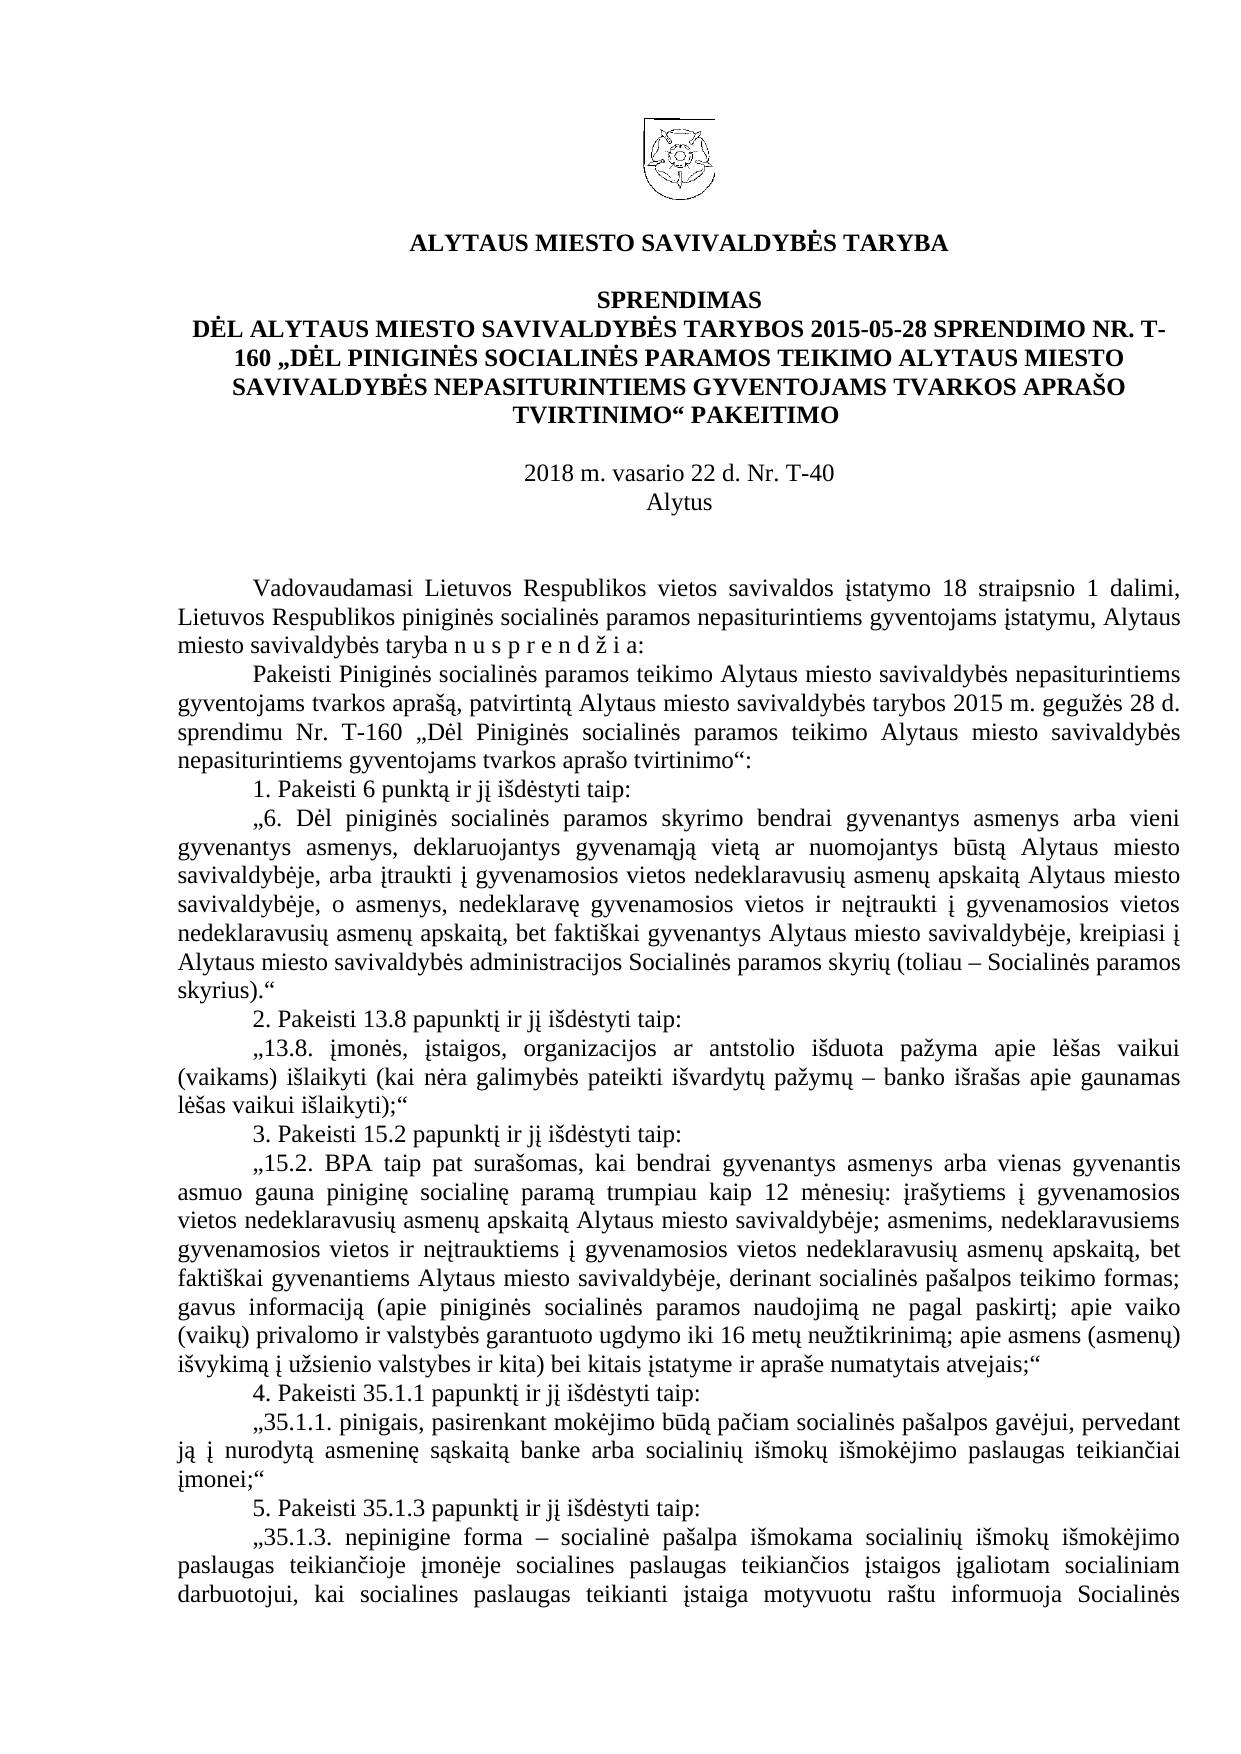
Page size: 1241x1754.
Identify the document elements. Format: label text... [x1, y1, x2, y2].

text 2. Pakeisti 13.8 papunktį ir jį išdėstyti taip: [177, 1004, 1181, 1033]
text Pakeisti Piniginės socialinės paramos teikimo Alytaus miesto savivaldybės nepasiturintiems gyventojams tvarkos aprašą, patvirtintą Alytaus miesto savivaldybės tarybos 2015 m. gegužės 28 d. sprendimu Nr. T-160 „Dėl Piniginės socialinės paramos teikimo Alytaus miesto savivaldybės nepasiturintiems gyventojams tvarkos aprašo tvirtinimo“: [177, 659, 1181, 774]
text „6. Dėl piniginės socialinės paramos skyrimo bendrai gyvenantys asmenys arba vieni gyvenantys asmenys, deklaruojantys gyvenamąją vietą ar nuomojantys būstą Alytaus miesto savivaldybėje, arba įtraukti į gyvenamosios vietos nedeklaravusių asmenų apskaitą Alytaus miesto savivaldybėje, o asmenys, nedeklaravę gyvenamosios vietos ir neįtraukti į gyvenamosios vietos nedeklaravusių asmenų apskaitą, bet faktiškai gyvenantys Alytaus miesto savivaldybėje, kreipiasi į Alytaus miesto savivaldybės administracijos Socialinės paramos skyrių (toliau – Socialinės paramos skyrius).“ [177, 803, 1181, 1004]
text „35.1.1. pinigais, pasirenkant mokėjimo būdą pačiam socialinės pašalpos gavėjui, pervedant ją į nurodytą asmeninę sąskaitą banke arba socialinių išmokų išmokėjimo paslaugas teikiančiai įmonei;“ [177, 1407, 1181, 1493]
text 1. Pakeisti 6 punktą ir jį išdėstyti taip: [177, 774, 1181, 803]
text DĖL ALYTAUS MIESTO SAVIVALDYBĖS TARYBOS 2015-05-28 SPRENDIMO NR. T-160 „DĖL PINIGINĖS SOCIALINĖS PARAMOS TEIKIMO ALYTAUS MIESTO SAVIVALDYBĖS NEPASITURINTIEMS GYVENTOJAMS TVARKOS APRAŠO TVIRTINIMO“ PAKEITIMO [177, 314, 1181, 429]
text SPRENDIMAS [177, 286, 1181, 314]
text 5. Pakeisti 35.1.3 papunktį ir jį išdėstyti taip: [177, 1493, 1181, 1522]
text „13.8. įmonės, įstaigos, organizacijos ar antstolio išduota pažyma apie lėšas vaikui (vaikams) išlaikyti (kai nėra galimybės pateikti išvardytų pažymų – banko išrašas apie gaunamas lėšas vaikui išlaikyti);“ [177, 1033, 1181, 1119]
text Vadovaudamasi Lietuvos Respublikos vietos savivaldos įstatymo 18 straipsnio 1 dalimi, Lietuvos Respublikos piniginės socialinės paramos nepasiturintiems gyventojams įstatymu, Alytaus miesto savivaldybės taryba n u s p r e n d ž i a: [177, 573, 1181, 659]
text ALYTAUS MIESTO SAVIVALDYBĖS TARYBA [177, 228, 1181, 257]
text „35.1.3. nepinigine forma – socialinė pašalpa išmokama socialinių išmokų išmokėjimo paslaugas teikiančioje įmonėje socialines paslaugas teikiančios įstaigos įgaliotam socialiniam darbuotojui, kai socialines paslaugas teikianti įstaiga motyvuotu raštu informuoja Socialinės [177, 1522, 1181, 1608]
text 3. Pakeisti 15.2 papunktį ir jį išdėstyti taip: [177, 1119, 1181, 1148]
text Alytus [177, 487, 1181, 516]
text „15.2. BPA taip pat surašomas, kai bendrai gyvenantys asmenys arba vienas gyvenantis asmuo gauna piniginę socialinę paramą trumpiau kaip 12 mėnesių: įrašytiems į gyvenamosios vietos nedeklaravusių asmenų apskaitą Alytaus miesto savivaldybėje; asmenims, nedeklaravusiems gyvenamosios vietos ir neįtrauktiems į gyvenamosios vietos nedeklaravusių asmenų apskaitą, bet faktiškai gyvenantiems Alytaus miesto savivaldybėje, derinant socialinės pašalpos teikimo formas; gavus informaciją (apie piniginės socialinės paramos naudojimą ne pagal paskirtį; apie vaiko (vaikų) privalomo ir valstybės garantuoto ugdymo iki 16 metų neužtikrinimą; apie asmens (asmenų) išvykimą į užsienio valstybes ir kita) bei kitais įstatyme ir apraše numatytais atvejais;“ [177, 1148, 1181, 1378]
text 4. Pakeisti 35.1.1 papunktį ir jį išdėstyti taip: [177, 1378, 1181, 1407]
text 2018 m. vasario 22 d. Nr. T-40 [177, 458, 1181, 487]
